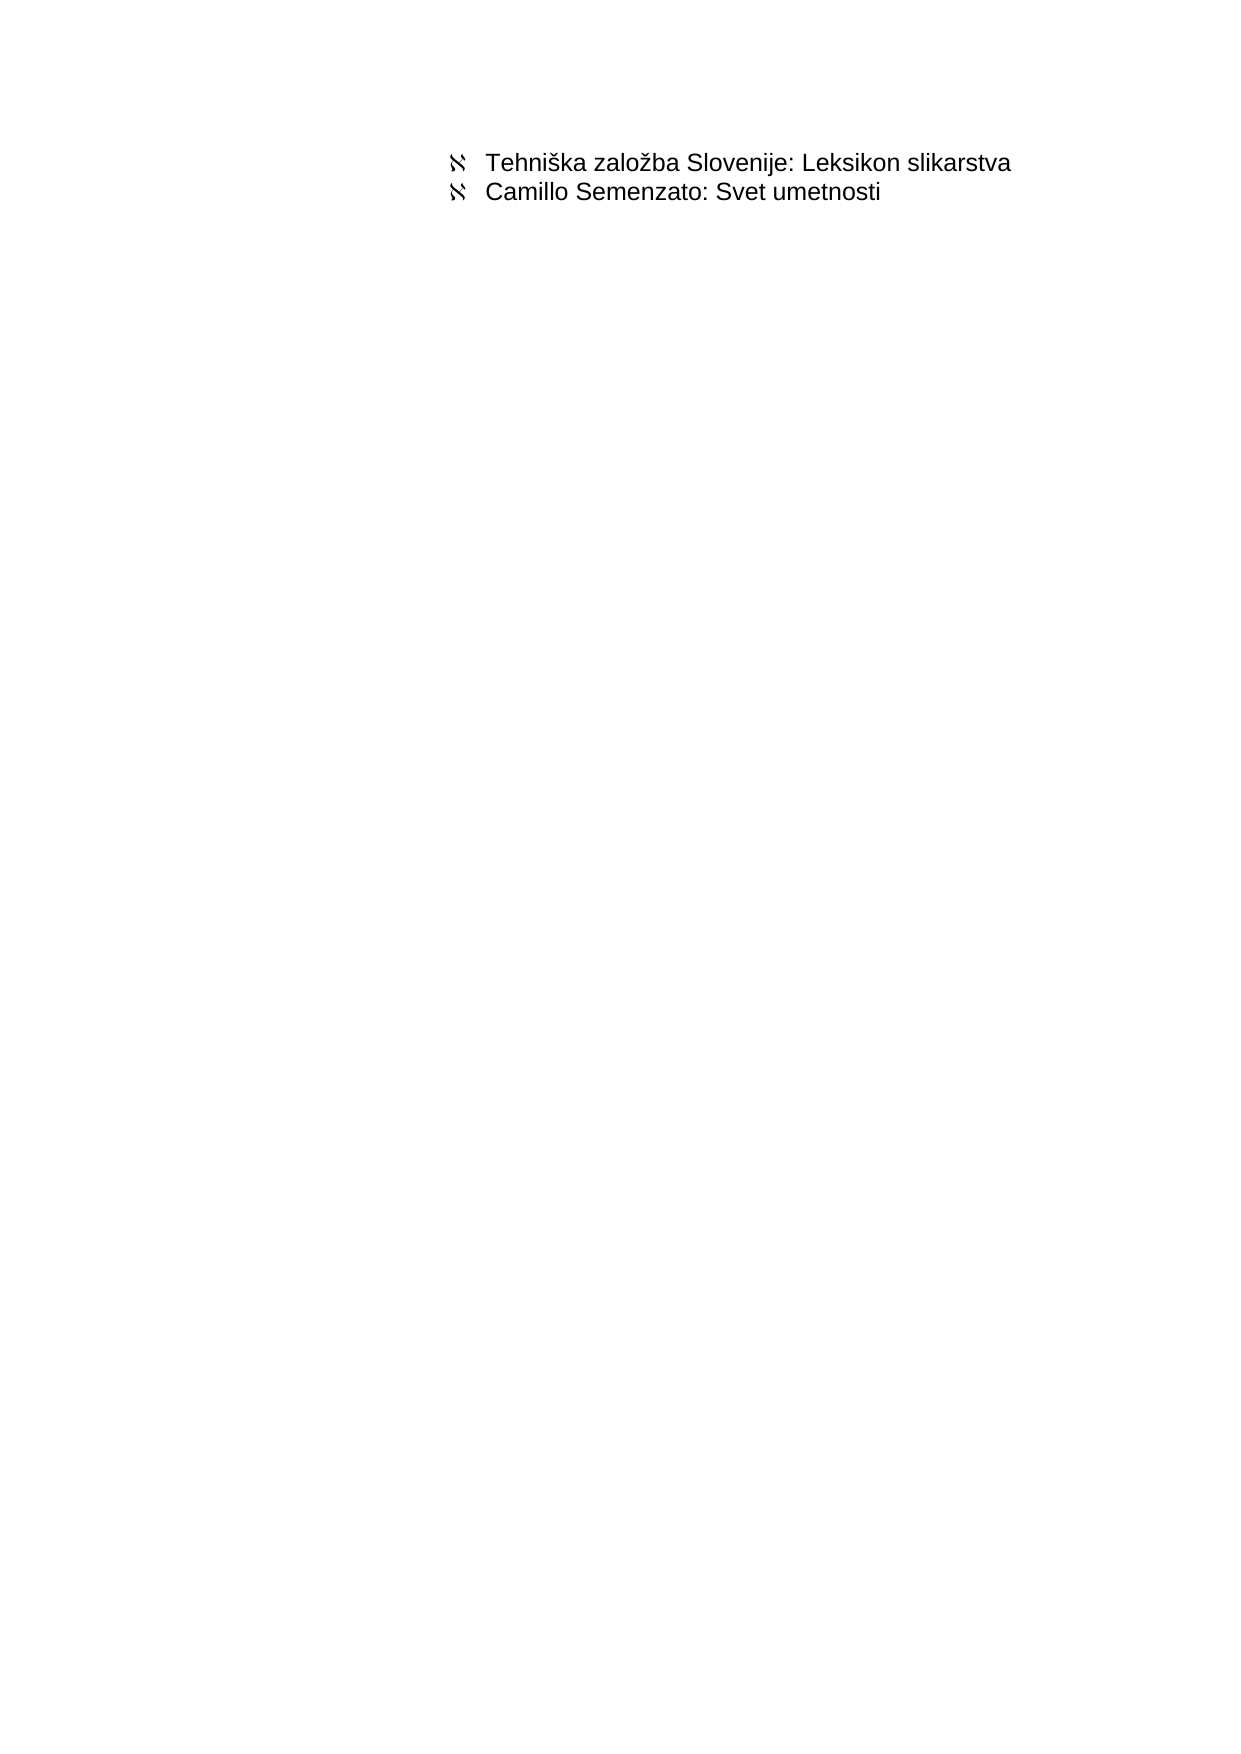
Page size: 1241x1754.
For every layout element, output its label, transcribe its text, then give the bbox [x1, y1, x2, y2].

list Tehniška založba Slovenije: Leksikon slikarstva [448, 148, 1093, 176]
list Camillo Semenzato: Svet umetnosti [448, 176, 1093, 205]
